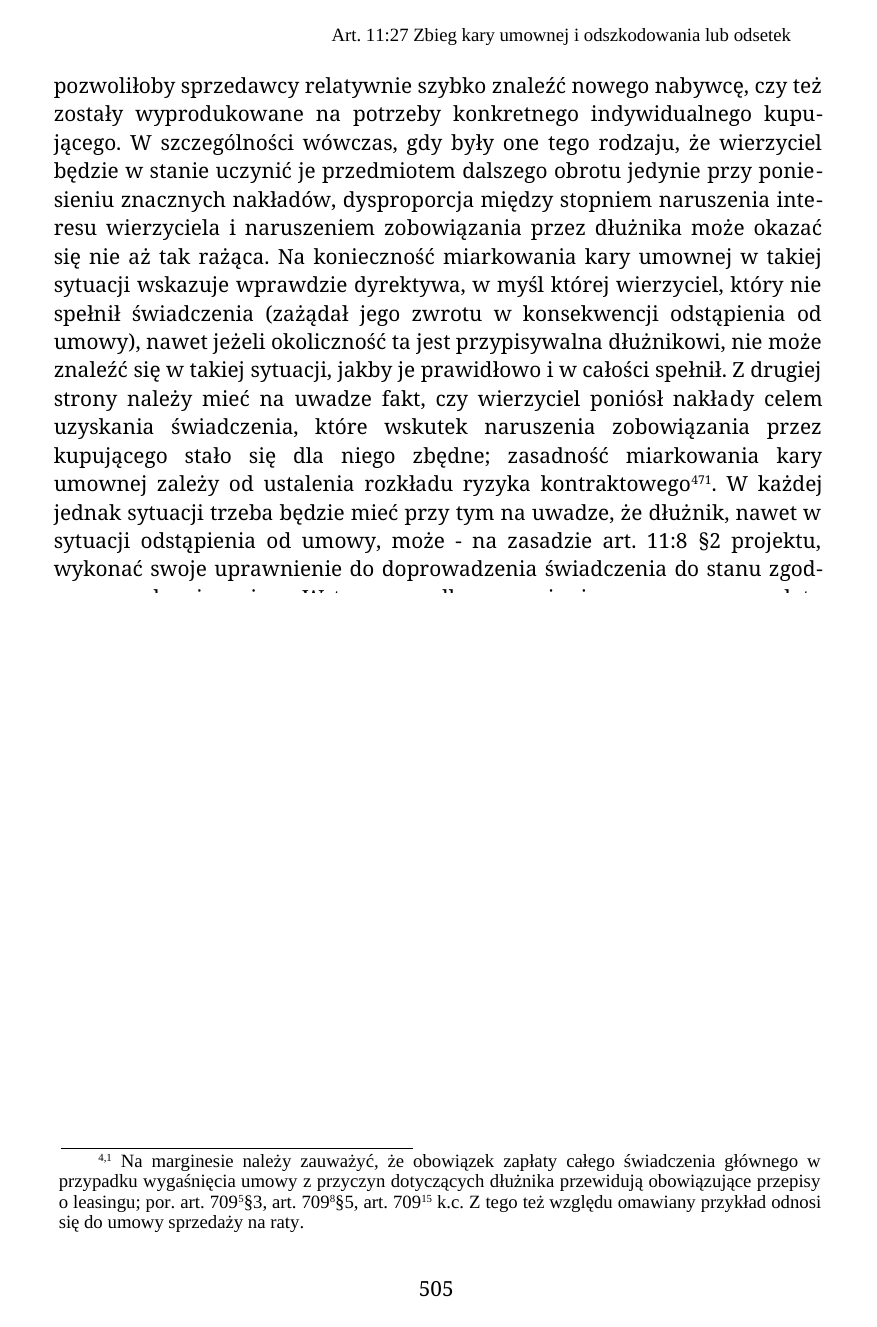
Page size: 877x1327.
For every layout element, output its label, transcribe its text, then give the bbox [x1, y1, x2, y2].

text 505 [418, 1274, 461, 1303]
text 4,1 Na marginesie należy zauważyć, że obowiązek zapłaty całego świadczenia głównego w przypadku wygaśnięcia umowy z przyczyn dotyczących dłużnika przewidują obowiązujące przepisy o leasingu; por. art. 7095§3, art. 7098§5, art. 70915 k.c. Z tego też względu omawiany przykład odnosi się do umowy sprzedaży na raty. [58, 1151, 822, 1233]
text Art. 11:27 Zbieg kary umownej i odszkodowania lub odsetek [331, 24, 819, 45]
text pozwoliłoby sprzedawcy relatywnie szybko znaleźć nowego nabywcę, czy też zostały wyprodukowane na potrzeby konkretnego indywidualnego kupu­jącego. W szczególności wówczas, gdy były one tego rodzaju, że wierzyciel będzie w stanie uczynić je przedmiotem dalszego obrotu jedynie przy ponie­sieniu znacznych nakładów, dysproporcja między stopniem naruszenia inte­resu wierzyciela i naruszeniem zobowiązania przez dłużnika może okazać się nie aż tak rażąca. Na konieczność miarkowania kary umownej w takiej sytuacji wskazuje wprawdzie dyrektywa, w myśl której wierzyciel, który nie spełnił świadczenia (zażądał jego zwrotu w konsekwencji odstąpienia od umowy), nawet jeżeli okoliczność ta jest przypisywalna dłużnikowi, nie może znaleźć się w takiej sytuacji, jakby je prawidłowo i w całości spełnił. Z drugiej strony należy mieć na uwadze fakt, czy wierzyciel poniósł nakła­dy celem uzyskania świadczenia, które wskutek naruszenia zobowiązania przez kupującego stało się dla niego zbędne; zasadność miarkowania kary umownej zależy od ustalenia rozkładu ryzyka kontraktowego471. W każdej jednak sytuacji trzeba będzie mieć przy tym na uwadze, że dłużnik, nawet w sytuacji odstąpienia od umowy, może - na zasadzie art. 11:8 §2 projektu, wykonać swoje uprawnienie do doprowadzenia świadczenia do stanu zgod­nego z zobowiązaniem. W tym wypadku rozważenia wymaga, czy zapłata opóźnionej raty wraz z odsetkami ustawowymi lub umownymi prowadzi do udaremnienia oświadczenia wierzyciela o odstąpieniu od umowy]. [53, 71, 822, 593]
